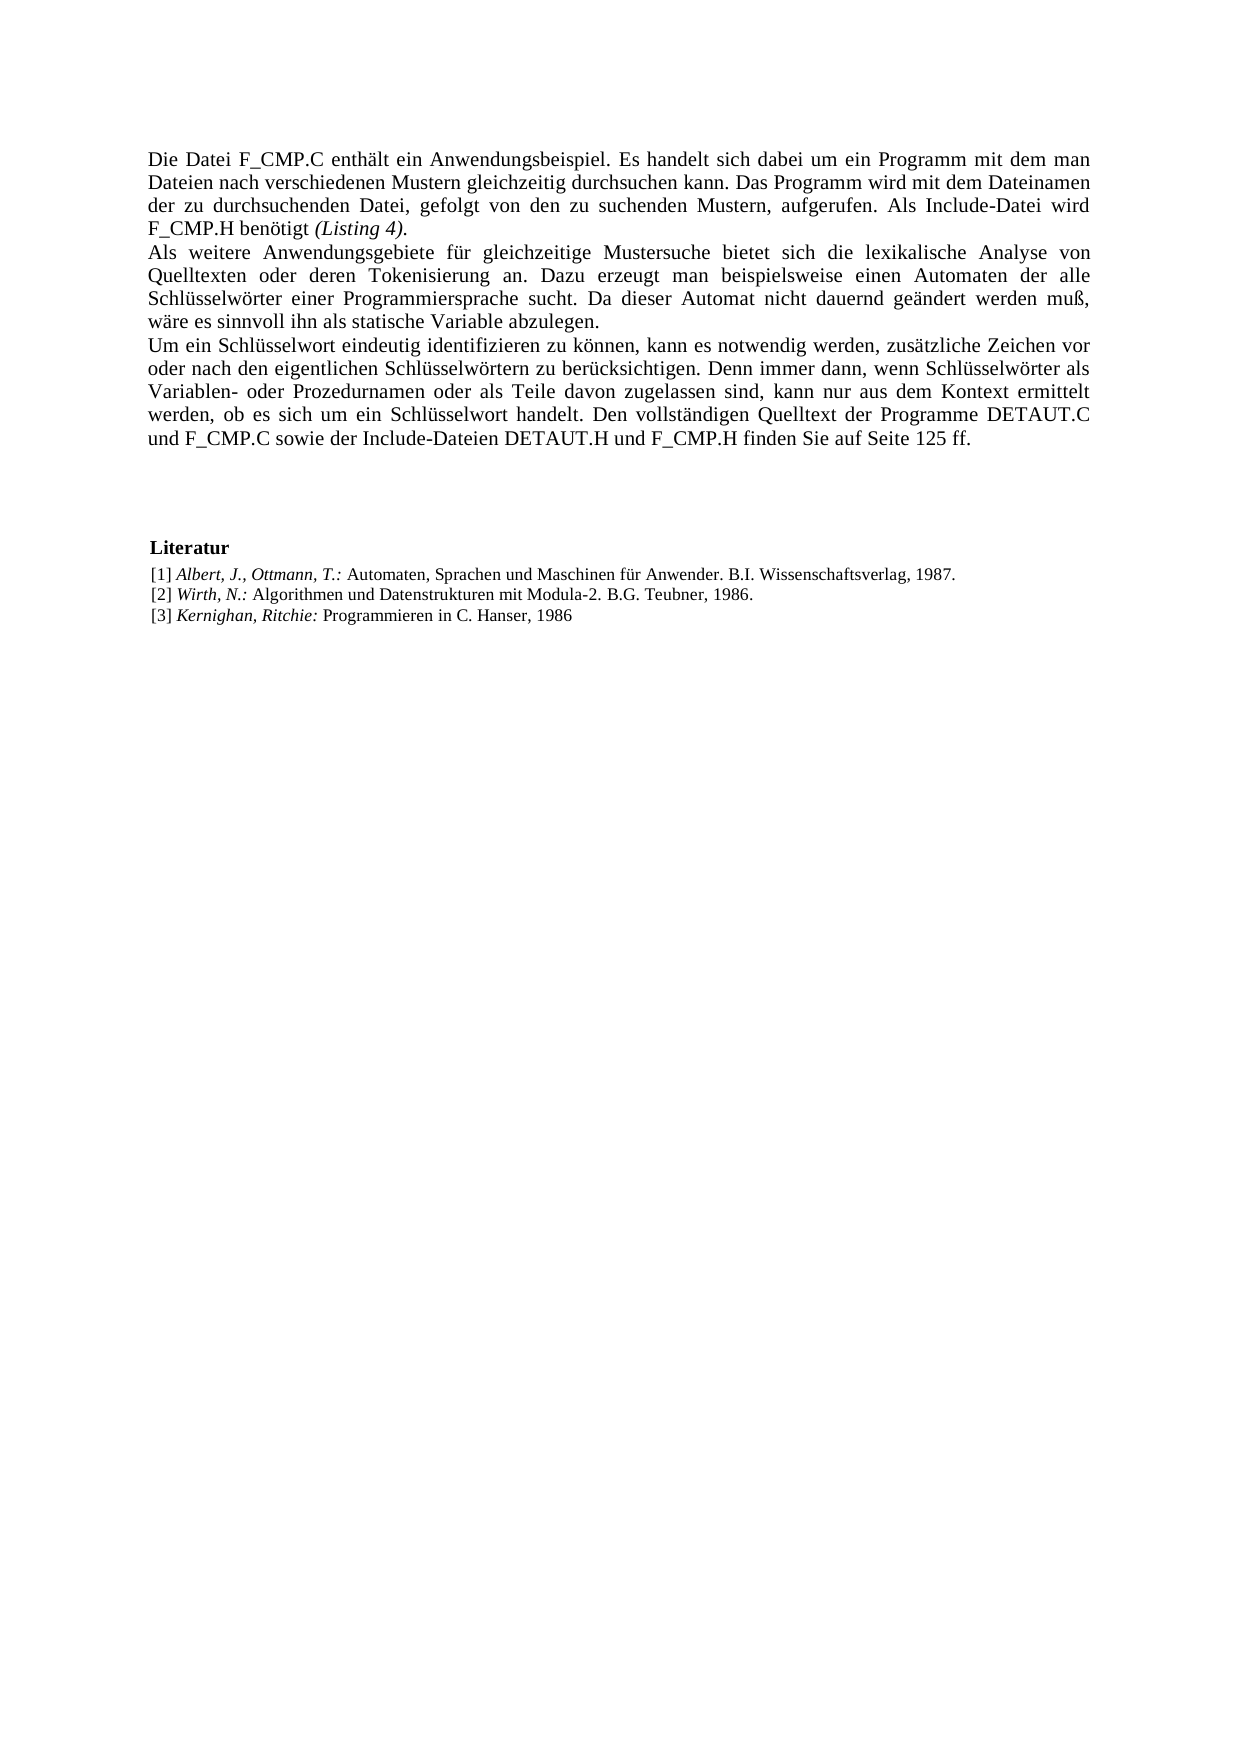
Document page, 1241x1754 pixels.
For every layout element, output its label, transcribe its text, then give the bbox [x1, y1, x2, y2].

text Literatur [149, 536, 1092, 559]
text [3] Kernighan, Ritchie: Programmieren in C. Hanser, 1986 [151, 605, 1092, 625]
text Um ein Schlüsselwort eindeutig identifizieren zu können, kann es notwendig werden, zusätzliche Zeichen vor oder nach den eigentlichen Schlüsselwörtern zu berücksichtigen. Denn immer dann, wenn Schlüsselwörter als Variablen- oder Prozedurnamen oder als Teile davon zugelassen sind, kann nur aus dem Kontext ermittelt werden, ob es sich um ein Schlüsselwort handelt. Den vollständigen Quelltext der Programme DETAUT.C und F_CMP.C sowie der Include-Dateien DETAUT.H und F_CMP.H finden Sie auf Seite 125 ff. [148, 333, 1092, 449]
text [2] Wirth, N.: Algorithmen und Datenstrukturen mit Modula-2. B.G. Teubner, 1986. [151, 585, 1092, 605]
text [1] Albert, J., Ottmann, T.: Automaten, Sprachen und Maschinen für Anwender. B.I. Wissenschaftsverlag, 1987. [151, 565, 1092, 585]
text Die Datei F_CMP.C enthält ein Anwendungsbeispiel. Es handelt sich dabei um ein Programm mit dem man Dateien nach verschiedenen Mustern gleichzeitig durchsuchen kann. Das Programm wird mit dem Dateinamen der zu durchsuchenden Datei, gefolgt von den zu suchenden Mustern, aufgerufen. Als Include-Datei wird F_CMP.H benötigt (Listing 4). [148, 148, 1092, 241]
text Als weitere Anwendungsgebiete für gleichzeitige Mustersuche bietet sich die lexikalische Analyse von Quelltexten oder deren Tokenisierung an. Dazu erzeugt man beispielsweise einen Automaten der alle Schlüsselwörter einer Programmiersprache sucht. Da dieser Automat nicht dauernd geändert werden muß, wäre es sinnvoll ihn als statische Variable abzulegen. [148, 241, 1092, 333]
